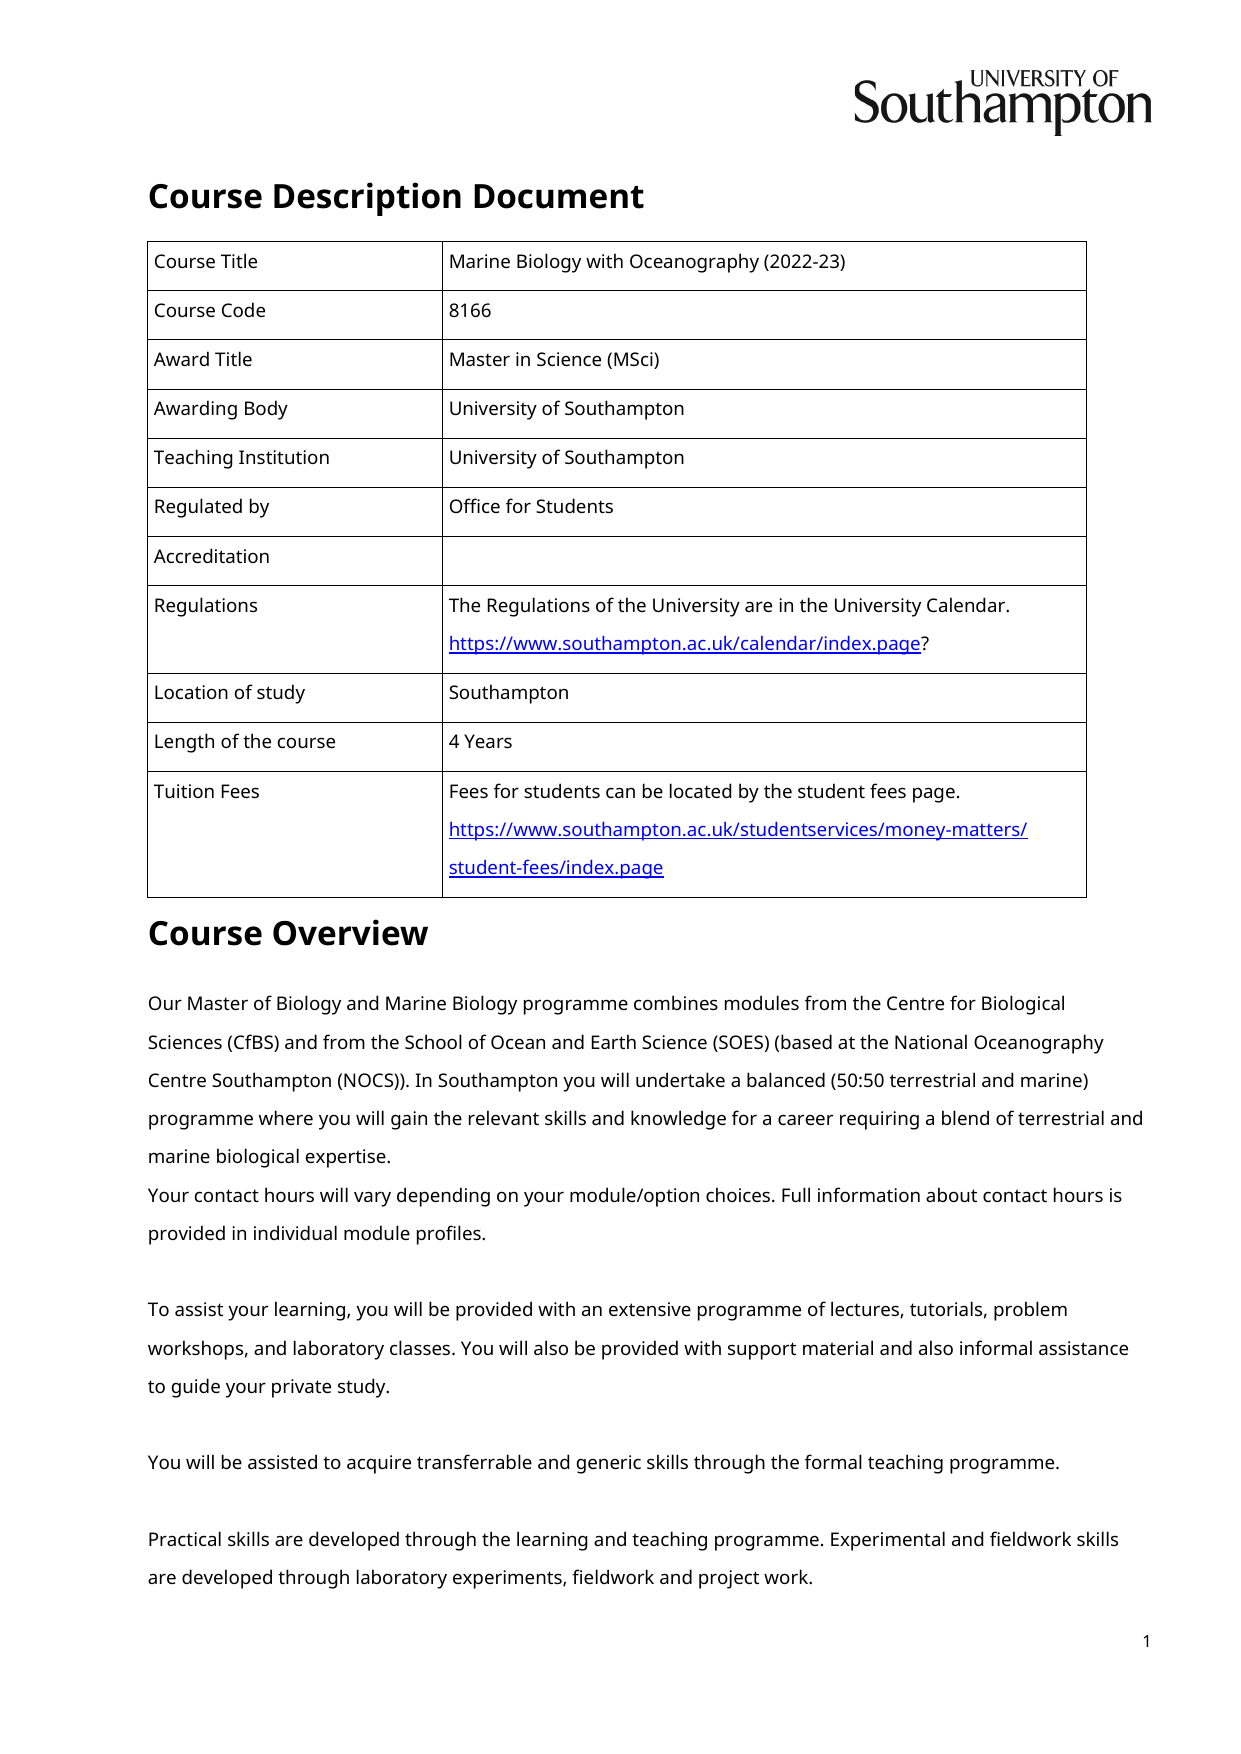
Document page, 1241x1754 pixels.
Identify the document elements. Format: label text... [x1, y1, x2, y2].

table_header Course Title [148, 242, 442, 290]
table_cell Awarding Body [148, 390, 442, 438]
table_cell Regulated by [148, 488, 442, 536]
table_cell Length of the course [148, 723, 442, 771]
table_cell Teaching Institution [148, 439, 442, 487]
table_cell 8166 [443, 291, 1086, 339]
table_cell University of Southampton [443, 390, 1086, 438]
table_cell Office for Students [443, 488, 1086, 536]
table_cell The Regulations of the University are in the University Calendar. https://www.southampton.ac.uk/calendar/index.page? [443, 586, 1086, 673]
table_cell Location of study [148, 674, 442, 722]
subtitle Course Overview [148, 910, 1152, 956]
table_cell Tuition Fees [148, 772, 442, 897]
text Our Master of Biology and Marine Biology programme combines modules from the Centre for Biological Sciences (CfBS) and from the School of Ocean and Earth Science (SOES) (based at the National Oceanography Centre Southampton (NOCS)). In Southampton you will undertake a balanced (50:50 terrestrial and marine) programme where you will gain the relevant skills and knowledge for a career requiring a blend of terrestrial and marine biological expertise. Your contact hours will vary depending on your module/option choices. Full information about contact hours is provided in individual module profiles. To assist your learning, you will be provided with an extensive programme of lectures, tutorials, problem workshops, and laboratory classes. You will also be provided with support material and also informal assistance to guide your private study. You will be assisted to acquire transferrable and generic skills through the formal teaching programme. Practical skills are developed through the learning and teaching programme. Experimental and fieldwork skills are developed through laboratory experiments, fieldwork and project work. [148, 991, 1145, 1628]
table_cell [443, 537, 1086, 585]
table_cell 4 Years [443, 723, 1086, 771]
table_cell Southampton [443, 674, 1086, 722]
table_cell University of Southampton [443, 439, 1086, 487]
table_cell Course Code [148, 291, 442, 339]
subtitle Course Description Document [148, 173, 1152, 218]
table_cell Fees for students can be located by the student fees page. https://www.southampton.ac.uk/studentservices/money-matters/student-fees/index.page [443, 772, 1086, 897]
table_cell Regulations [148, 586, 442, 673]
table_cell Award Title [148, 340, 442, 388]
table_header Marine Biology with Oceanography (2022-23) [443, 242, 1086, 290]
table_cell Master in Science (MSci) [443, 340, 1086, 388]
table_cell Accreditation [148, 537, 442, 585]
